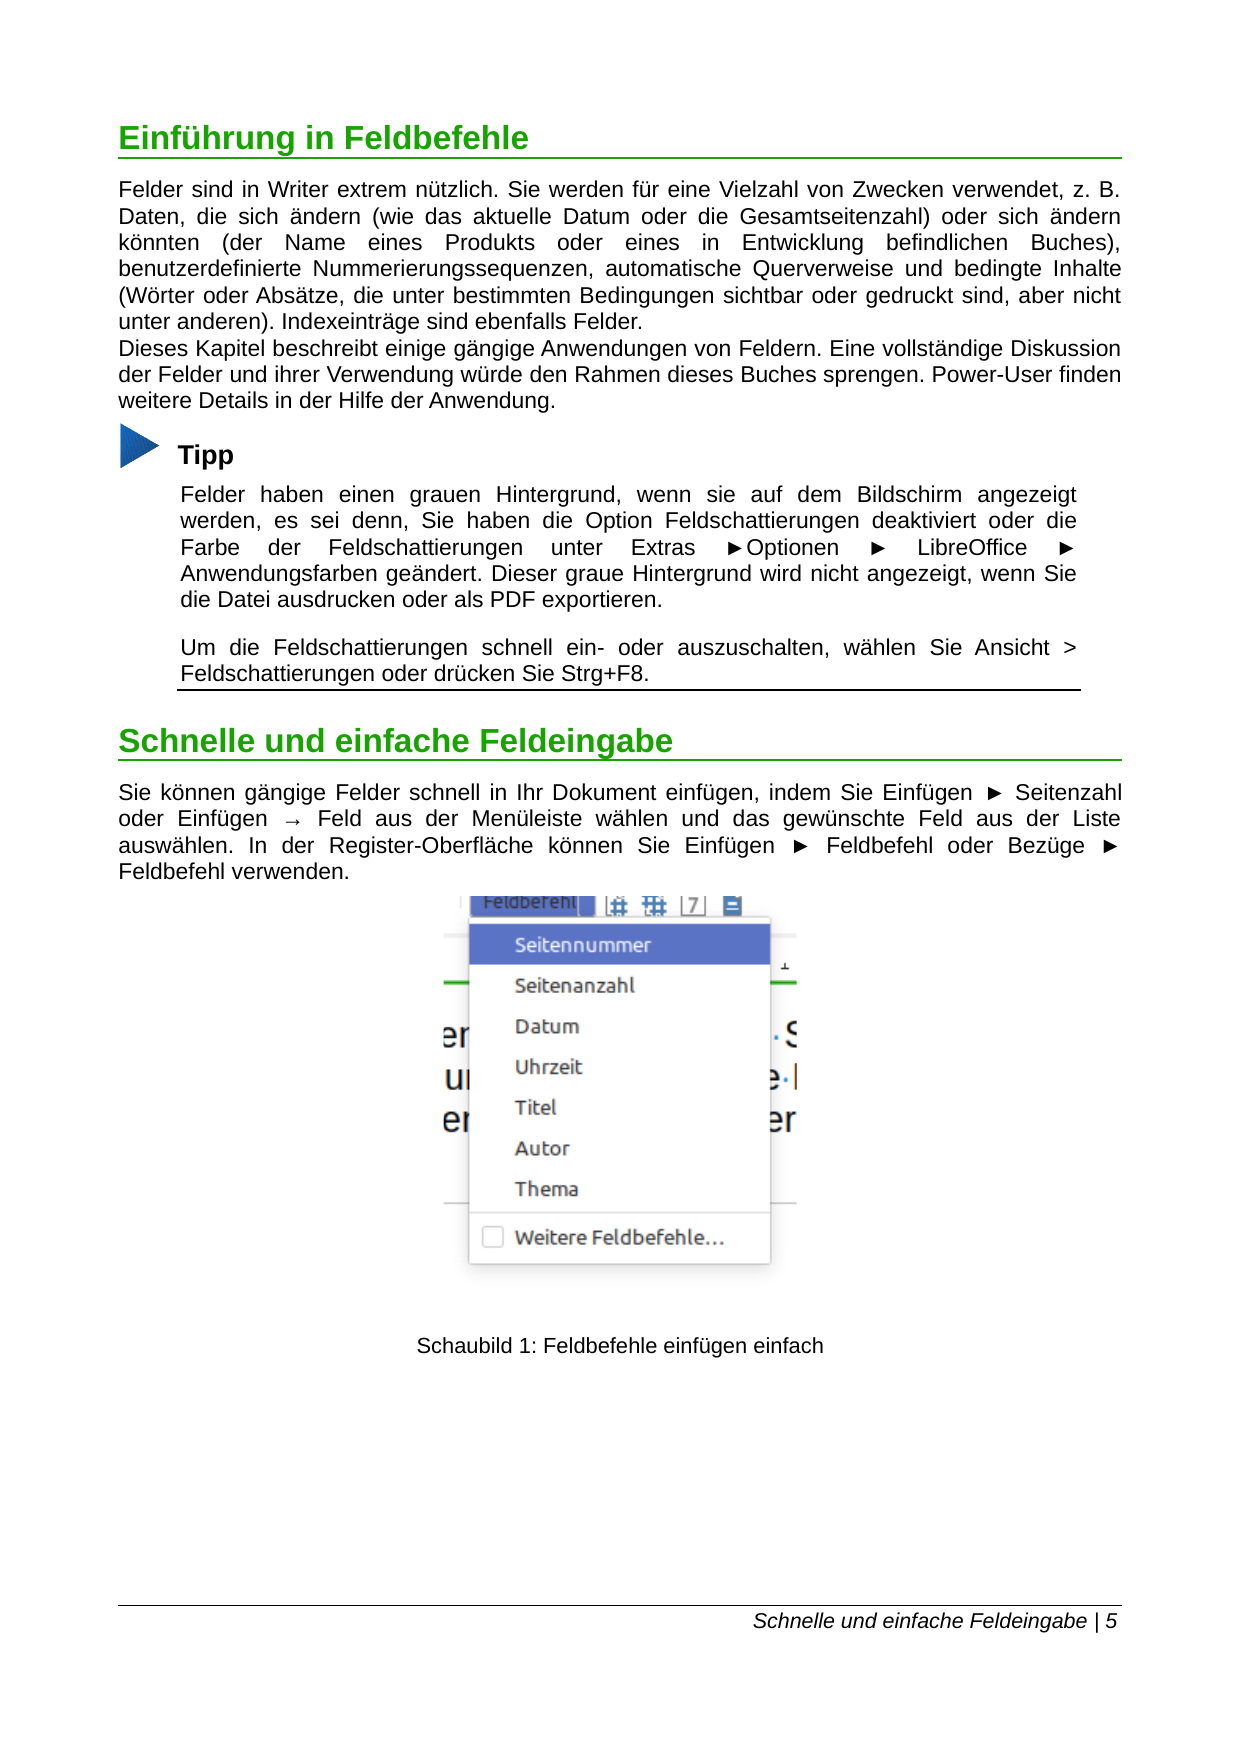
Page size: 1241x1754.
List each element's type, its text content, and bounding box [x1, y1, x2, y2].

text Sie können gängige Felder schnell in Ihr Dokument einfügen, indem Sie Einfügen ► Seitenzahl oder Einfügen → Feld aus der Menüleiste wählen und das gewünschte Feld aus der Liste auswählen. In der Register-Oberfläche können Sie Einfügen ► Feldbefehl oder Bezüge ► Feldbefehl verwenden. [118, 779, 1122, 884]
text Felder sind in Writer extrem nützlich. Sie werden für eine Vielzahl von Zwecken verwendet, z. B. Daten, die sich ändern (wie das aktuelle Datum oder die Gesamtseitenzahl) oder sich ändern könnten (der Name eines Produkts oder eines in Entwicklung befindlichen Buches), benutzerdefinierte Nummerierungssequenzen, automatische Querverweise und bedingte Inhalte (Wörter oder Absätze, die unter bestimmten Bedingungen sichtbar oder gedruckt sind, aber nicht unter anderen). Indexeinträge sind ebenfalls Felder. [118, 176, 1122, 334]
text Schaubild 1: Feldbefehle einfügen einfach [404, 1333, 836, 1358]
text Dieses Kapitel beschreibt einige gängige Anwendungen von Feldern. Eine vollständige Diskussion der Felder und ihrer Verwendung würde den Rahmen dieses Buches sprengen. Power-User finden weitere Details in der Hilfe der Anwendung. [118, 334, 1122, 413]
text Felder haben einen grauen Hintergrund, wenn sie auf dem Bildschirm angezeigt werden, es sei denn, Sie haben die Option Feldschattierungen deaktiviert oder die Farbe der Feldschattierungen unter Extras ►Optionen ► LibreOffice ► Anwendungsfarben geändert. Dieser graue Hintergrund wird nicht angezeigt, wenn Sie die Datei ausdrucken oder als PDF exportieren. [177, 478, 1081, 613]
subtitle Tipp [118, 421, 1122, 470]
text Um die Feldschattierungen schnell ein- oder auszuschalten, wählen Sie Ansicht > Feldschattierungen oder drücken Sie Strg+F8. [177, 631, 1081, 689]
subtitle Einführung in Feldbefehle [118, 118, 1122, 157]
picture [443, 896, 797, 1295]
subtitle Schnelle und einfache Feldeingabe [118, 721, 1122, 759]
